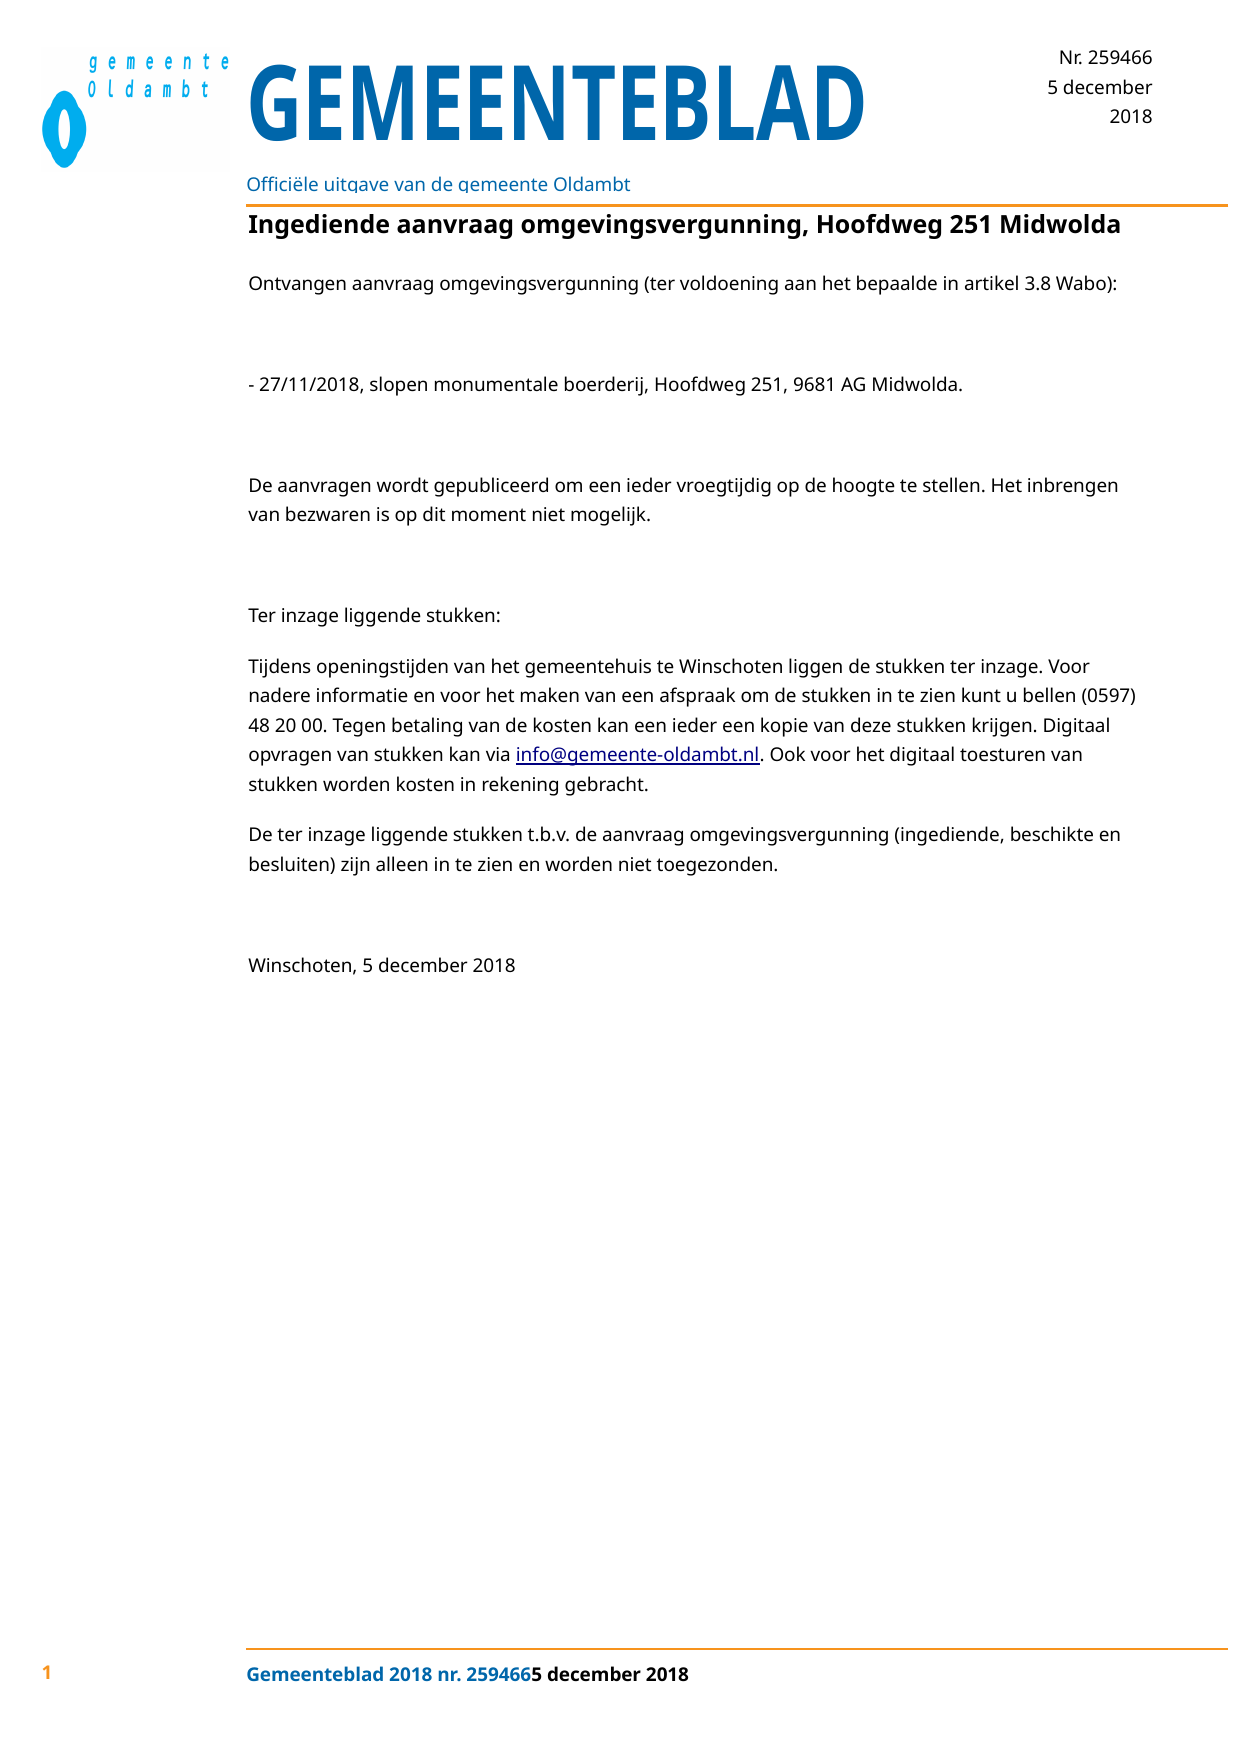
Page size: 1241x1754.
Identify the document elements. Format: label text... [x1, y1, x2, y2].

text Winschoten, 5 december 2018 [248, 952, 1152, 978]
text - 27/11/2018, slopen monumentale boerderij, Hoofdweg 251, 9681 AG Midwolda. [248, 371, 1152, 397]
text Ter inzage liggende stukken: [248, 602, 1152, 628]
text Tijdens openingstijden van het gemeentehuis te Winschoten liggen de stukken ter inzage. Voor nadere informatie en voor het maken van een afspraak om de stukken in te zien kunt u bellen (0597) 48 20 00. Tegen betaling van de kosten kan een ieder een kopie van deze stukken krijgen. Digitaal opvragen van stukken kan via info@gemeente-oldambt.nl. Ook voor het digitaal toesturen van stukken worden kosten in rekening gebracht. [248, 653, 1152, 797]
picture [41, 47, 231, 172]
text De ter inzage liggende stukken t.b.v. de aanvraag omgevingsvergunning (ingediende, beschikte en besluiten) zijn alleen in te zien en worden niet toegezonden. [248, 822, 1152, 877]
text De aanvragen wordt gepubliceerd om een ieder vroegtijdig op de hoogte te stellen. Het inbrengen van bezwaren is op dit moment niet mogelijk. [248, 472, 1152, 527]
text Ontvangen aanvraag omgevingsvergunning (ter voldoening aan het bepaalde in artikel 3.8 Wabo): [248, 270, 1152, 296]
text Ingediende aanvraag omgevingsvergunning, Hoofdweg 251 Midwolda [248, 207, 1152, 241]
